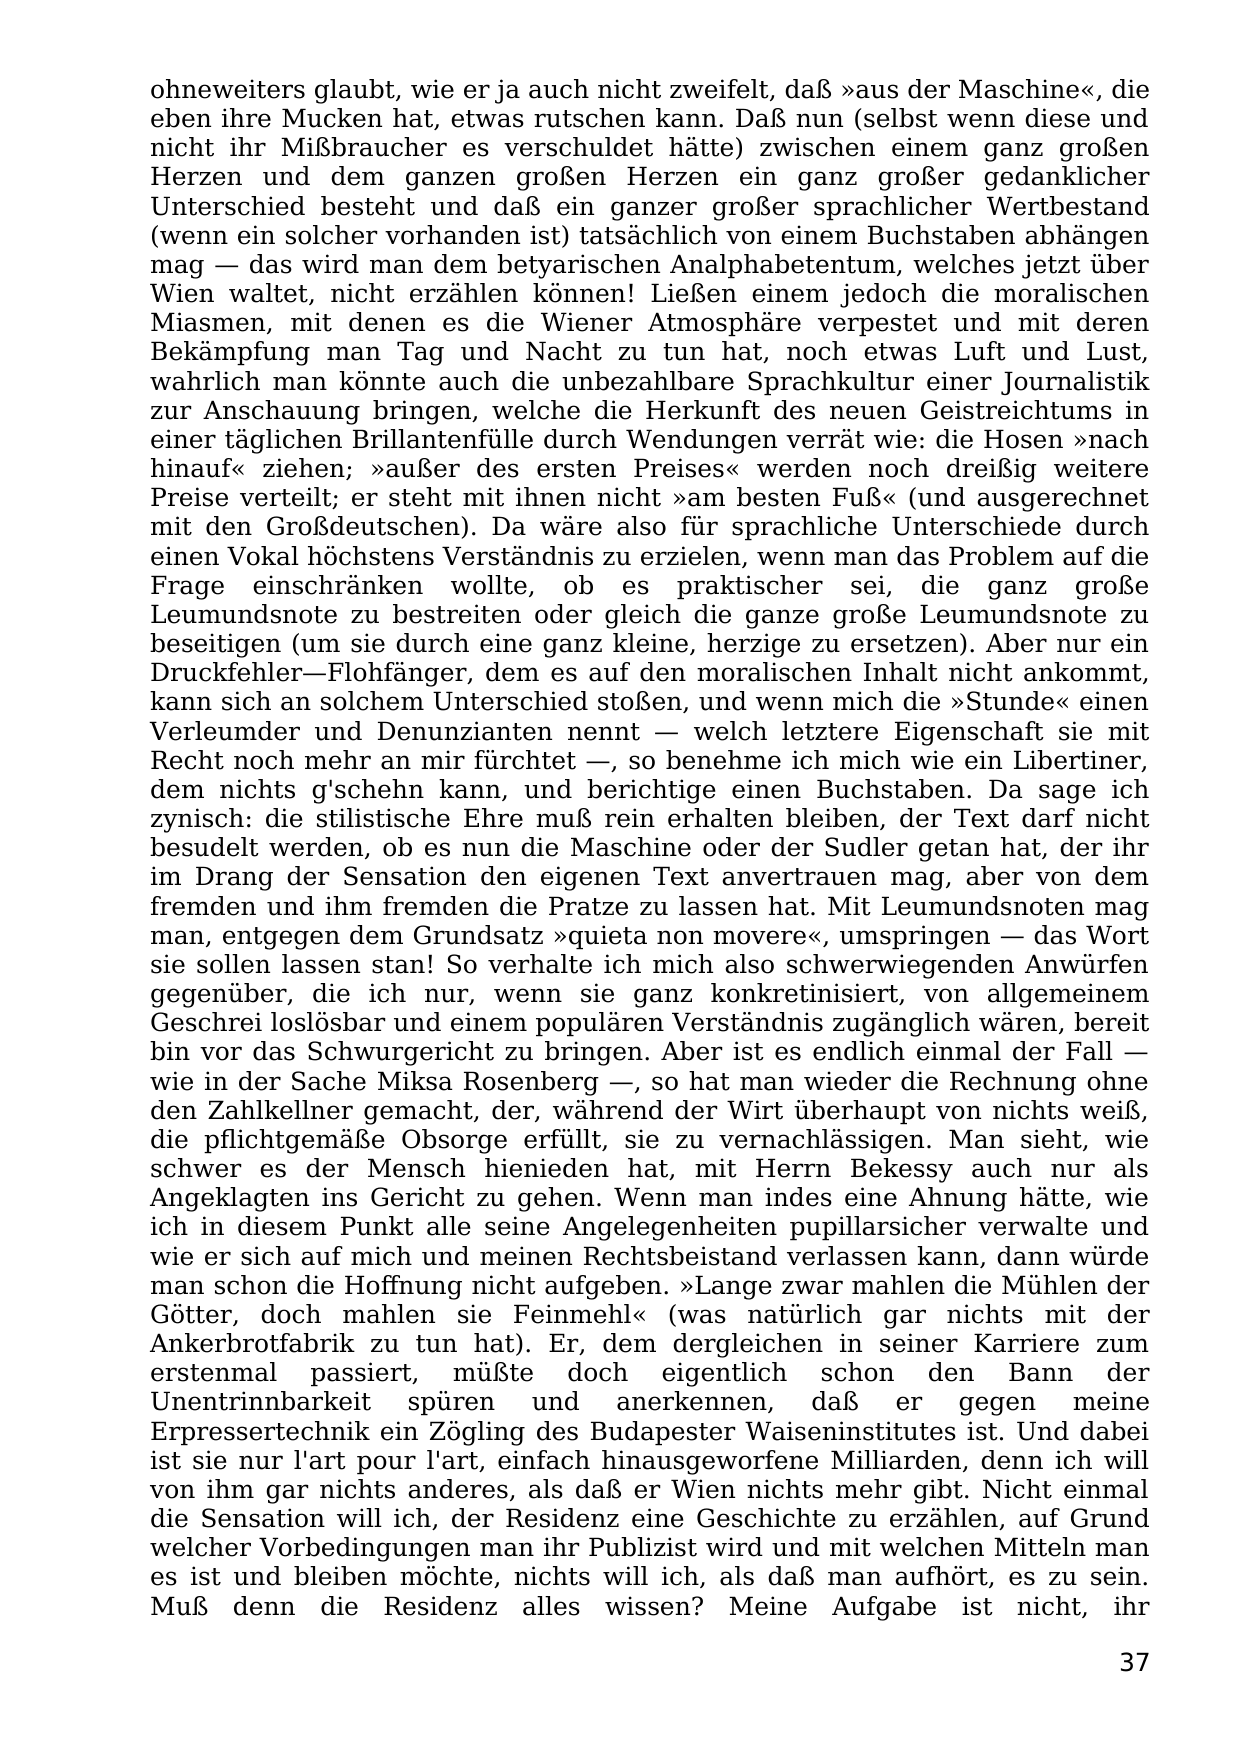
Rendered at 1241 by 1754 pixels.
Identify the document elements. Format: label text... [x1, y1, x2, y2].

text ohneweiters glaubt, wie er ja auch nicht zweifelt, daß »aus der Maschine«, die eben ihre Mucken hat, etwas rutschen kann. Daß nun (selbst wenn diese und nicht ihr Mißbraucher es verschuldet hätte) zwischen einem ganz großen Herzen und dem ganzen großen Herzen ein ganz großer gedanklicher Unterschied besteht und daß ein ganzer großer sprachlicher Wertbestand (wenn ein solcher vorhanden ist) tatsächlich von einem Buchstaben abhängen mag — das wird man dem betyarischen Analphabetentum, welches jetzt über Wien waltet, nicht erzählen können! Ließen einem jedoch die moralischen Miasmen, mit denen es die Wiener Atmosphäre verpestet und mit deren Bekämpfung man Tag und Nacht zu tun hat, noch etwas Luft und Lust, wahrlich man könnte auch die unbezahlbare Sprachkultur einer Journalistik zur Anschauung bringen, welche die Herkunft des neuen Geistreichtums in einer täglichen Brillantenfülle durch Wendungen verrät wie: die Hosen »nach hinauf« ziehen; »außer des ersten Preises« werden noch dreißig weitere Preise verteilt; er steht mit ihnen nicht »am besten Fuß« (und ausgerechnet mit den Großdeutschen). Da wäre also für sprachliche Unterschiede durch einen Vokal höchstens Verständnis zu erzielen, wenn man das Problem auf die Frage einschränken wollte, ob es praktischer sei, die ganz große Leumundsnote zu bestreiten oder gleich die ganze große Leumundsnote zu beseitigen (um sie durch eine ganz kleine, herzige zu ersetzen). Aber nur ein Druckfehler—Flohfänger, dem es auf den moralischen Inhalt nicht ankommt, kann sich an solchem Unterschied stoßen, und wenn mich die »Stunde« einen Verleumder und Denunzianten nennt — welch letztere Eigenschaft sie mit Recht noch mehr an mir fürchtet —, so benehme ich mich wie ein Libertiner, dem nichts g'schehn kann, und berichtige einen Buchstaben. Da sage ich zynisch: die stilistische Ehre muß rein erhalten bleiben, der Text darf nicht besudelt werden, ob es nun die Maschine oder der Sudler getan hat, der ihr im Drang der Sensation den eigenen Text anvertrauen mag, aber von dem fremden und ihm fremden die Pratze zu lassen hat. Mit Leumundsnoten mag man, entgegen dem Grundsatz »quieta non movere«, umspringen — das Wort sie sollen lassen stan! So verhalte ich mich also schwerwiegenden Anwürfen gegenüber, die ich nur, wenn sie ganz konkretinisiert, von allgemeinem Geschrei loslösbar und einem populären Verständnis zugänglich wären, bereit bin vor das Schwurgericht zu bringen. Aber ist es endlich einmal der Fall — wie in der Sache Miksa Rosenberg —, so hat man wieder die Rechnung ohne den Zahlkellner gemacht, der, während der Wirt überhaupt von nichts weiß, die pflichtgemäße Obsorge erfüllt, sie zu vernachlässigen. Man sieht, wie schwer es der Mensch hienieden hat, mit Herrn Bekessy auch nur als Angeklagten ins Gericht zu gehen. Wenn man indes eine Ahnung hätte, wie ich in diesem Punkt alle seine Angelegenheiten pupillarsicher verwalte und wie er sich auf mich und meinen Rechtsbeistand verlassen kann, dann würde man schon die Hoffnung nicht aufgeben. »Lange zwar mahlen die Mühlen der Götter, doch mahlen sie Feinmehl« (was natürlich gar nichts mit der Ankerbrotfabrik zu tun hat). Er, dem dergleichen in seiner Karriere zum erstenmal passiert, müßte doch eigentlich schon den Bann der Unentrinnbarkeit spüren und anerkennen, daß er gegen meine Erpressertechnik ein Zögling des Budapester Waiseninstitutes ist. Und dabei ist sie nur l'art pour l'art, einfach hinausgeworfene Milliarden, denn ich will von ihm gar nichts anderes, als daß er Wien nichts mehr gibt. Nicht einmal die Sensation will ich, der Residenz eine Geschichte zu erzählen, auf Grund welcher Vorbedingungen man ihr Publizist wird und mit welchen Mitteln man es ist und bleiben möchte, nichts will ich, als daß man aufhört, es zu sein. Muß denn die Residenz alles wissen? Meine Aufgabe ist nicht, ihr [150, 75, 1151, 1621]
